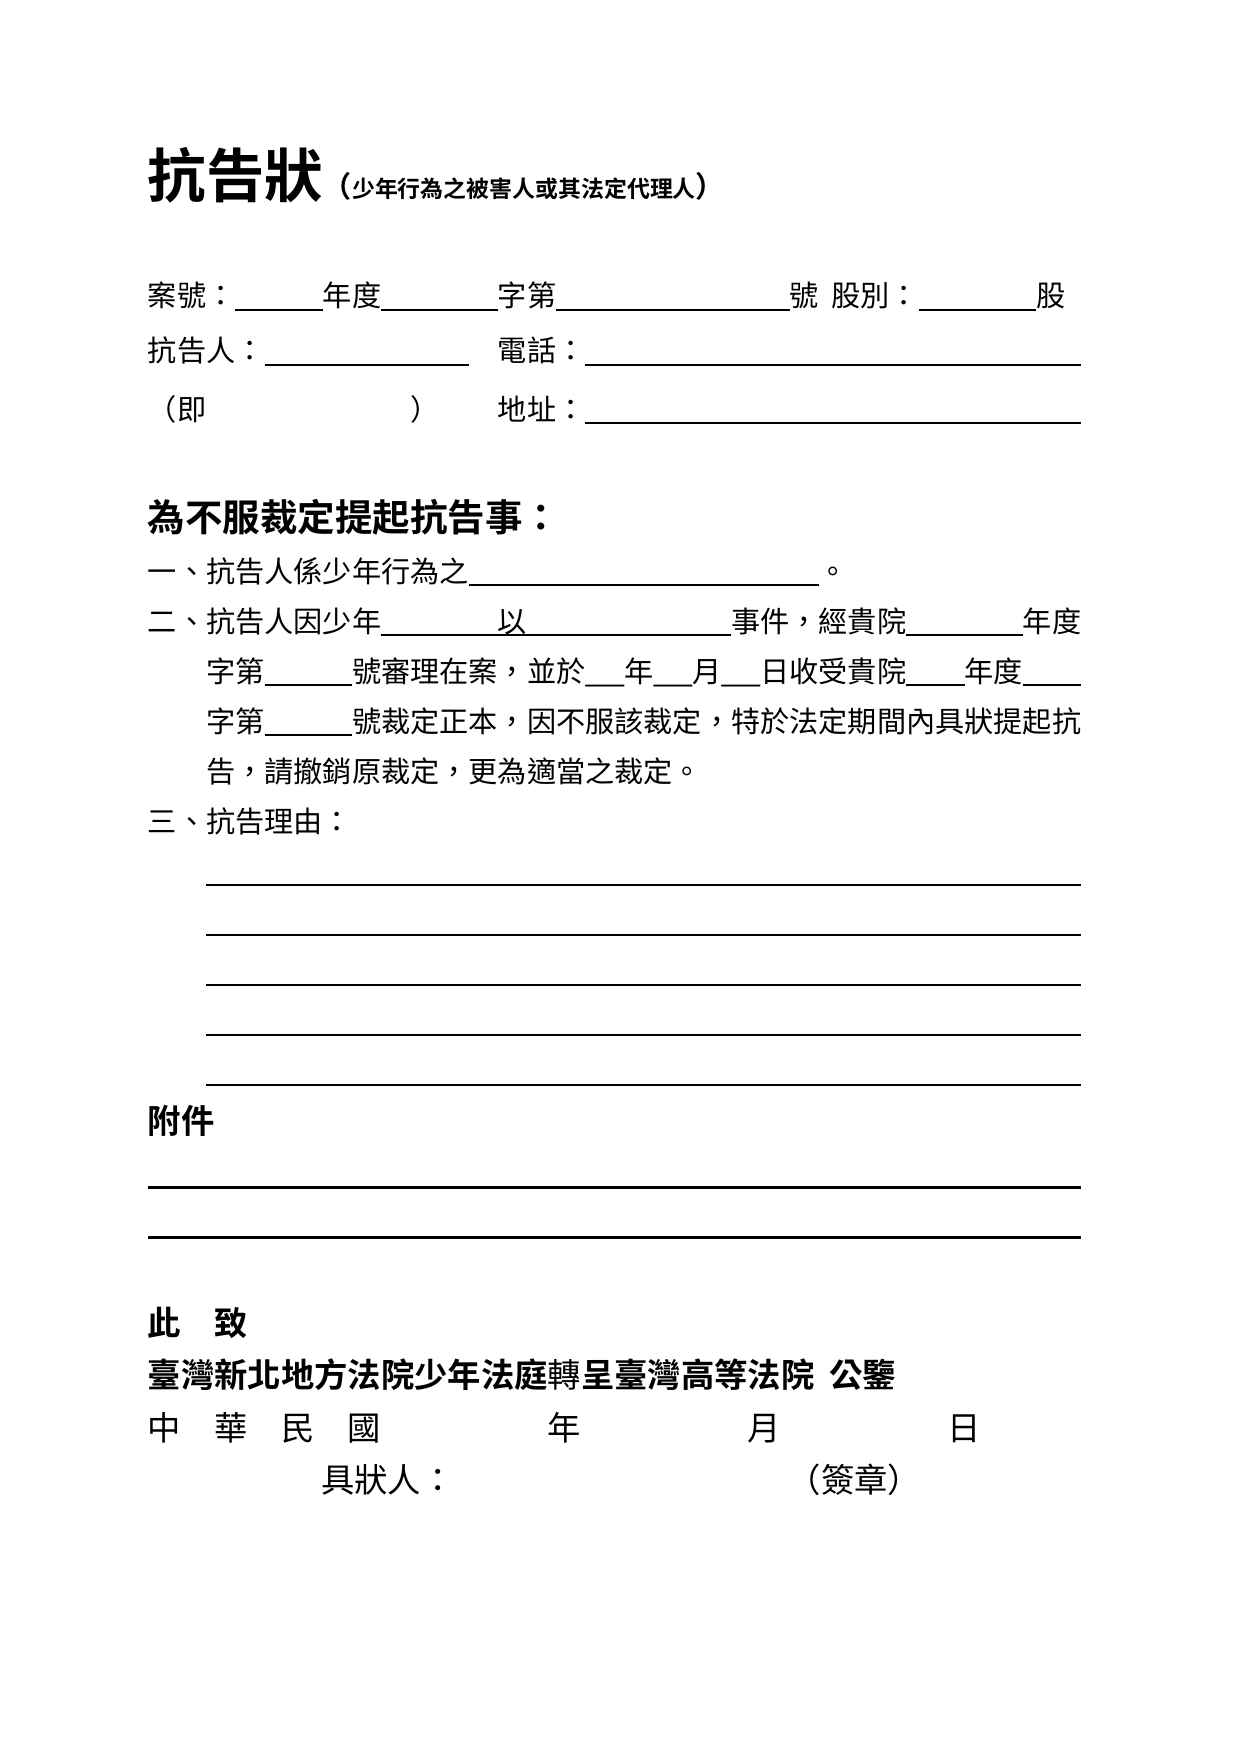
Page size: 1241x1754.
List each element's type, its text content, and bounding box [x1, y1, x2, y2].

text 此 致 [148, 1294, 1092, 1346]
text 抗告人： 電話： [148, 315, 1092, 373]
text （即 ） 地址： [148, 373, 1092, 432]
text 二、抗告人因少年 以 事件，經貴院 年度 字第 號審理在案，並於___年___月___日收受貴院 年度 字第 號裁定正本，因不服該裁定，特於法定期間內具狀提起抗告，請撤銷原裁定，更為適當之裁定。 [148, 592, 1092, 792]
text 附件 [148, 1092, 1092, 1144]
text 中 華 民 國 年 月 日 [148, 1398, 1092, 1450]
text 臺灣新北地方法院少年法庭轉呈臺灣高等法院 公鑒 [148, 1346, 1092, 1398]
text 三、抗告理由： [148, 792, 1092, 842]
text 為不服裁定提起抗告事： [148, 490, 1092, 542]
text 案號： 年度 字第 號 股別： 股 [148, 273, 1092, 315]
text 抗告狀（少年行為之被害人或其法定代理人） [148, 148, 1092, 210]
text 一、抗告人係少年行為之 。 [148, 542, 1092, 592]
text 具狀人： （簽章） [148, 1450, 1092, 1502]
